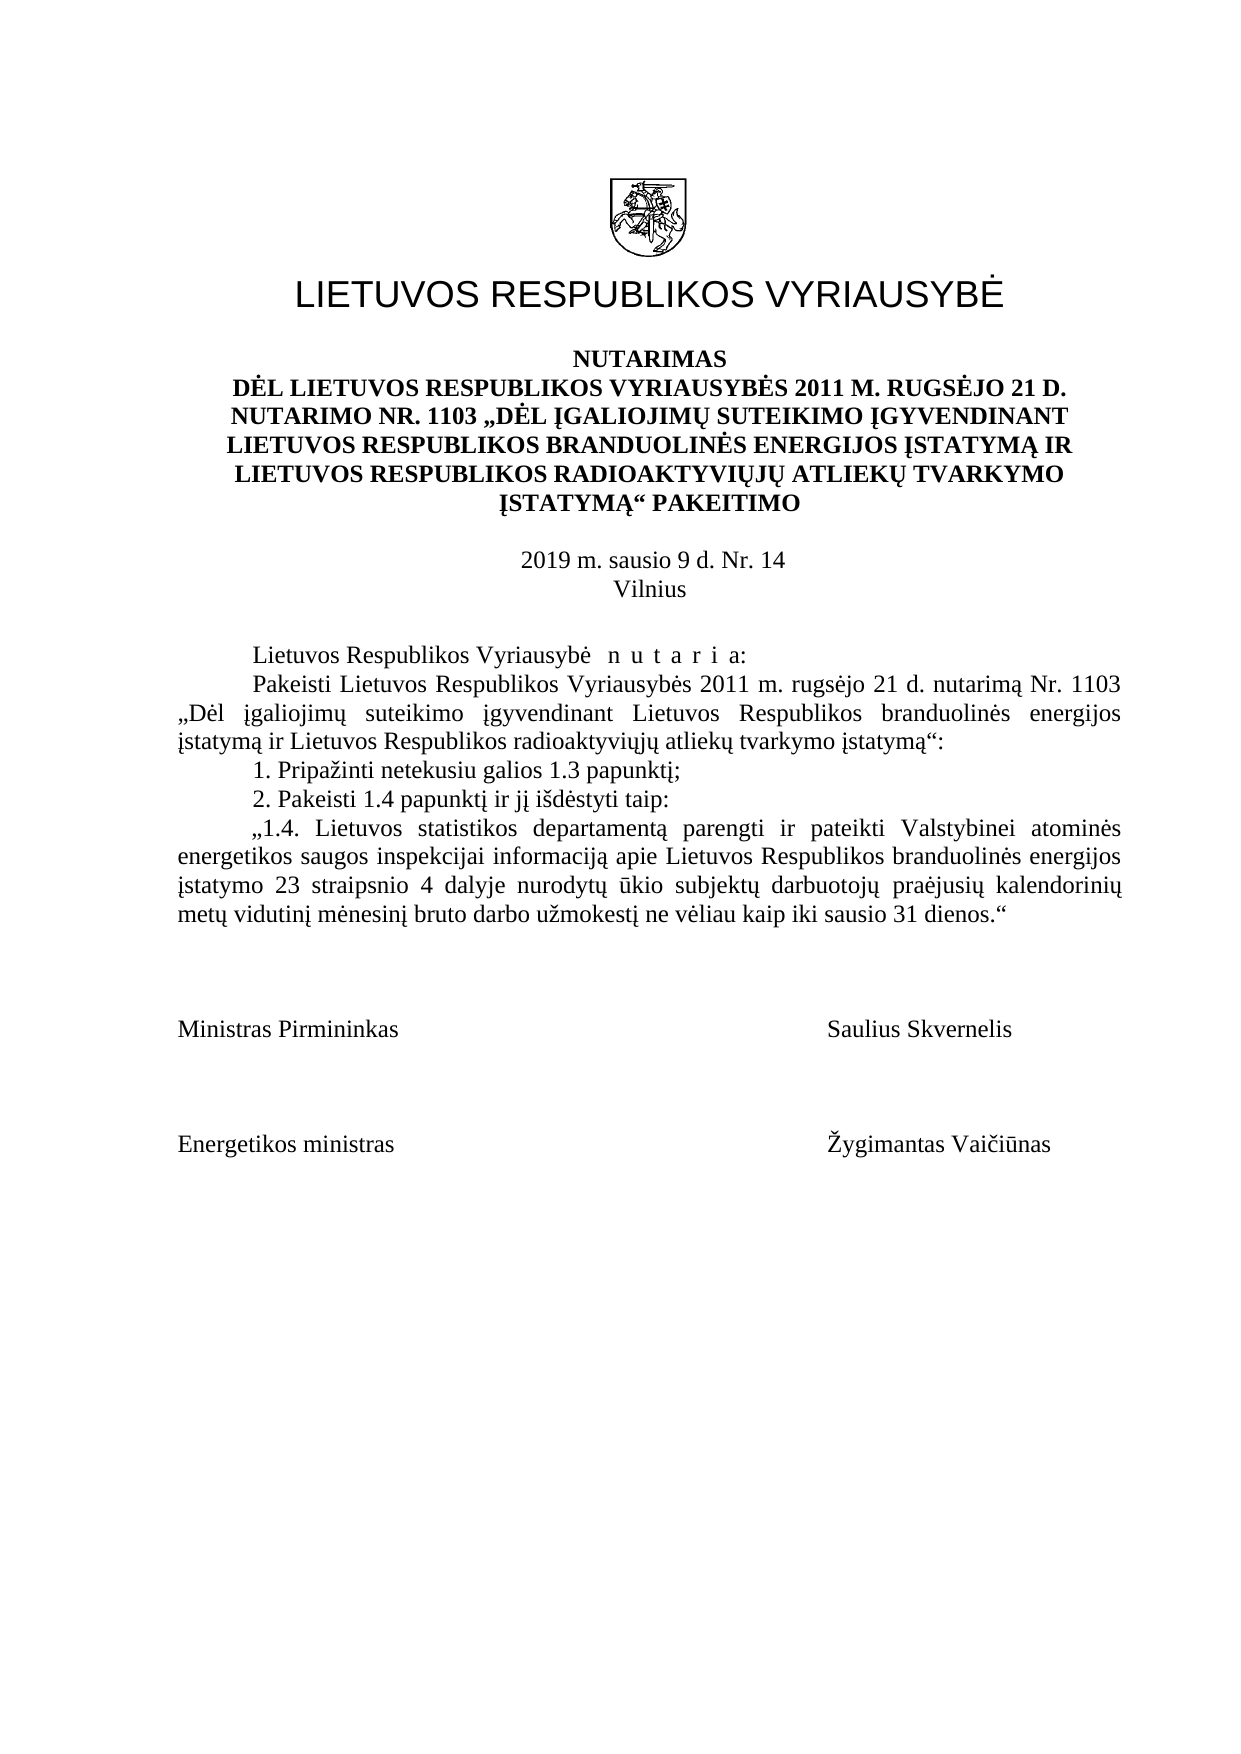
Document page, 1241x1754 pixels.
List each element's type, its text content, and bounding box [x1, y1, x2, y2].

text „1.4. Lietuvos statistikos departamentą parengti ir pateikti Valstybinei atominės energetikos saugos inspekcijai informaciją apie Lietuvos Respublikos branduolinės energijos įstatymo 23 straipsnio 4 dalyje nurodytų ūkio subjektų darbuotojų praėjusių kalendorinių metų vidutinį mėnesinį bruto darbo užmokestį ne vėliau kaip iki sausio 31 dienos.“ [177, 813, 1122, 928]
text Lietuvos Respublikos Vyriausybė nutaria: [177, 631, 1122, 669]
text 2019 m. sausio 9 d. Nr. 14 [177, 545, 1122, 574]
text DĖL LIETUVOS RESPUBLIKOS VYRIAUSYBĖS 2011 M. RUGSĖJO 21 D. NUTARIMO NR. 1103 „DĖL ĮGALIOJIMŲ SUTEIKIMO ĮGYVENDINANT LIETUVOS RESPUBLIKOS BRANDUOLINĖS ENERGIJOS ĮSTATYMĄ IR LIETUVOS RESPUBLIKOS RADIOAKTYVIŲJŲ ATLIEKŲ TVARKYMO ĮSTATYMĄ“ PAKEITIMO [177, 373, 1122, 516]
text Lietuvos Respublikos Vyriausybė [177, 272, 1122, 315]
text 1. Pripažinti netekusiu galios 1.3 papunktį; [177, 755, 1122, 784]
text 2. Pakeisti 1.4 papunktį ir jį išdėstyti taip: [177, 784, 1122, 813]
text Energetikos ministras Žygimantas Vaičiūnas [177, 1129, 1122, 1158]
text Ministras Pirmininkas Saulius Skvernelis [177, 1014, 1122, 1043]
text Pakeisti Lietuvos Respublikos Vyriausybės 2011 m. rugsėjo 21 d. nutarimą Nr. 1103 „Dėl įgaliojimų suteikimo įgyvendinant Lietuvos Respublikos branduolinės energijos įstatymą ir Lietuvos Respublikos radioaktyviųjų atliekų tvarkymo įstatymą“: [177, 669, 1122, 755]
text Vilnius [177, 574, 1122, 603]
text nutarimas [177, 344, 1122, 373]
